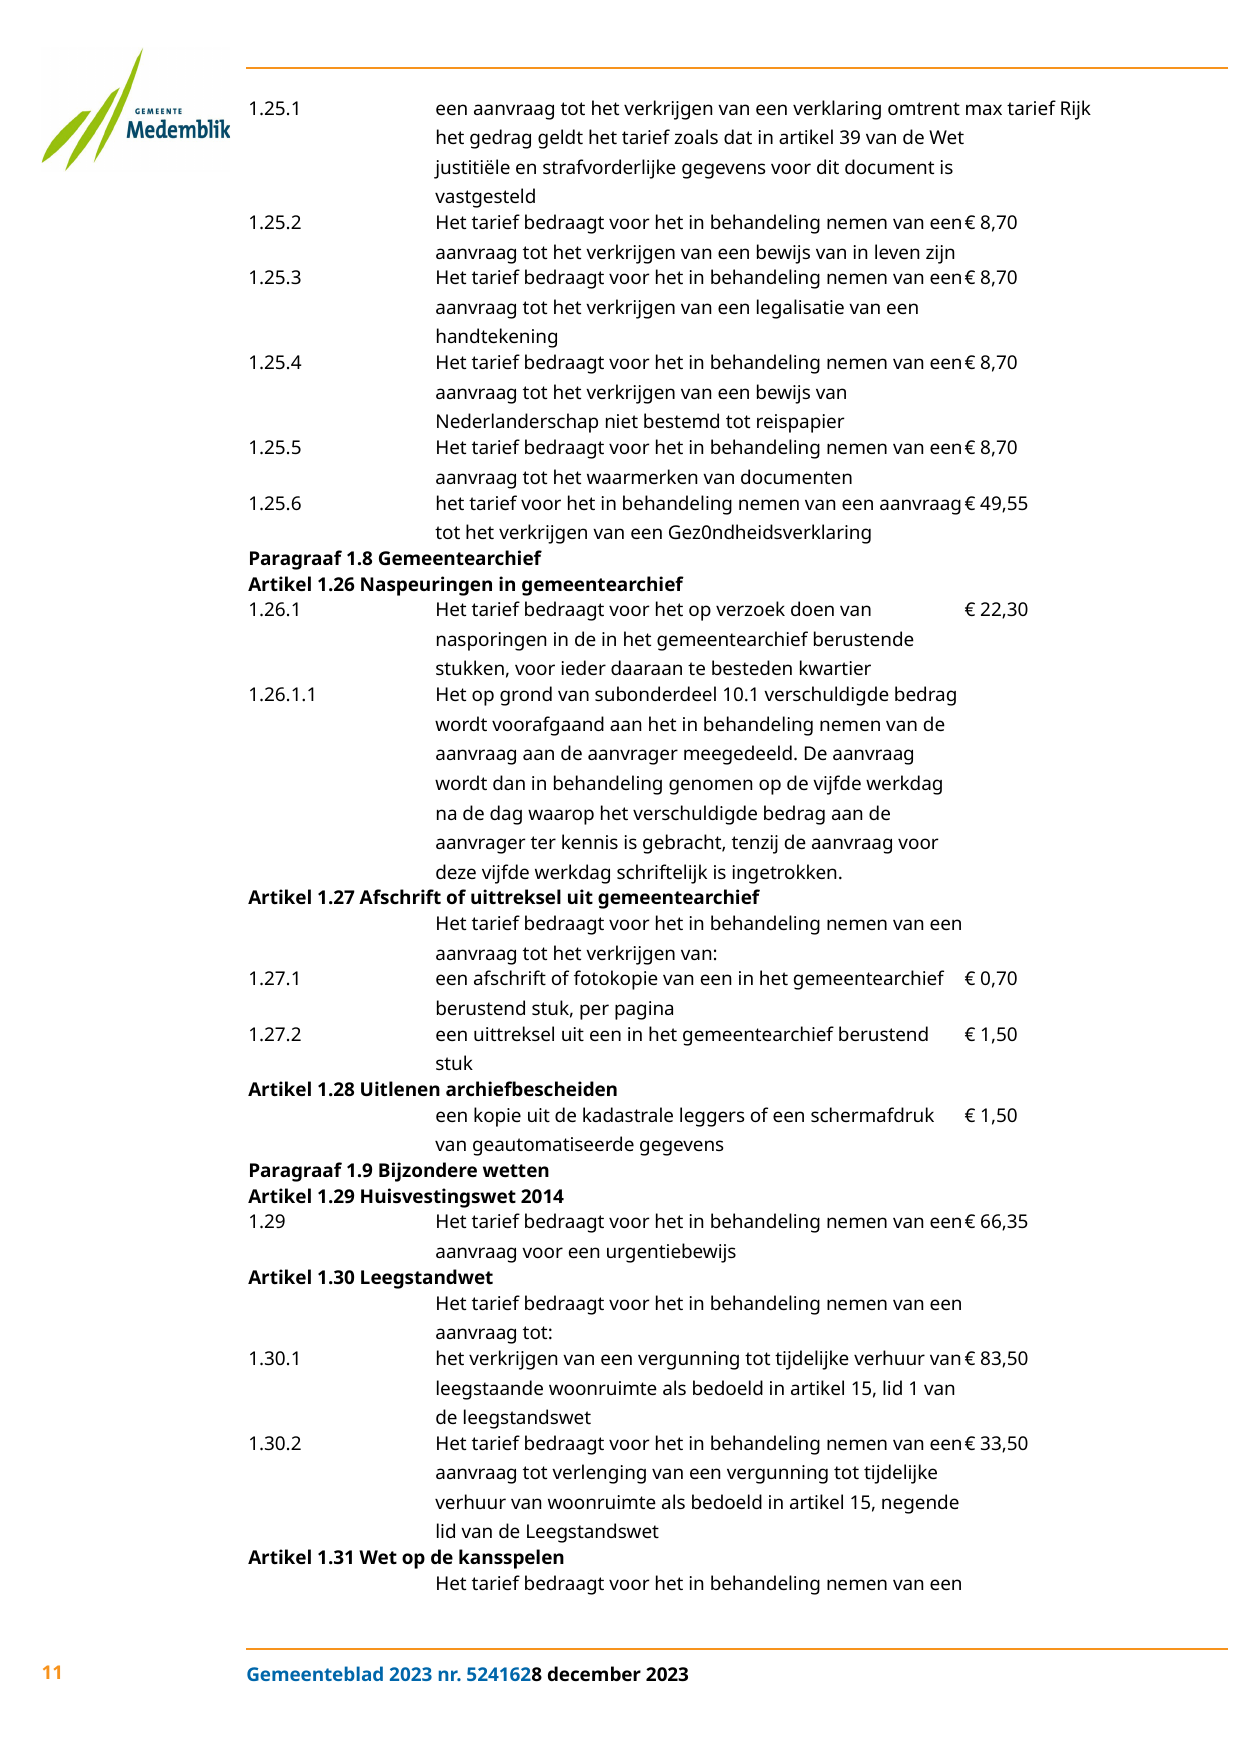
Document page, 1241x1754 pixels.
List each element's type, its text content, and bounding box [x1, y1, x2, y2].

table_cell Artikel 1.29 Huisvestingswet 2014 [248, 1183, 1152, 1209]
table_cell € 8,70 [964, 265, 1152, 349]
table_cell Het tarief bedraagt voor het in behandeling nemen van een aanvraag tot het waarmerken van documenten [435, 434, 964, 490]
table_cell [248, 1290, 435, 1345]
table_cell € 66,35 [964, 1209, 1152, 1264]
table_cell € 0,70 [964, 966, 1152, 1021]
table_cell een kopie uit de kadastrale leggers of een schermafdruk van geautomatiseerde gegevens [435, 1102, 964, 1157]
table_cell 1.25.1 [248, 95, 435, 209]
table_cell 1.30.1 [248, 1345, 435, 1430]
table_cell Het tarief bedraagt voor het op verzoek doen van nasporingen in de in het gemeentearchief berustende stukken, voor ieder daaraan te besteden kwartier [435, 596, 964, 681]
table_cell € 49,55 [964, 490, 1152, 545]
table_cell Het tarief bedraagt voor het in behandeling nemen van een aanvraag tot het verkrijgen van een bewijs van Nederlanderschap niet bestemd tot reispapier [435, 350, 964, 434]
table_cell € 33,50 [964, 1430, 1152, 1544]
table_cell Het tarief bedraagt voor het in behandeling nemen van een aanvraag voor een urgentiebewijs [435, 1209, 964, 1264]
table_cell € 8,70 [964, 434, 1152, 490]
table_cell 1.25.4 [248, 350, 435, 434]
table_cell Het tarief bedraagt voor het in behandeling nemen van een [435, 1570, 964, 1596]
table_cell € 1,50 [964, 1021, 1152, 1076]
table_cell 1.25.5 [248, 434, 435, 490]
table_cell Artikel 1.26 Naspeuringen in gemeentearchief [248, 571, 1152, 596]
table_cell 1.25.6 [248, 490, 435, 545]
table_cell 1.26.1.1 [248, 681, 435, 884]
table_cell max tarief Rijk [964, 95, 1152, 209]
table_cell Het tarief bedraagt voor het in behandeling nemen van een aanvraag tot het verkrijgen van: [435, 910, 964, 966]
table_cell [964, 910, 1152, 966]
table_cell [964, 1570, 1152, 1596]
table_cell 1.29 [248, 1209, 435, 1264]
table_cell [248, 1102, 435, 1157]
table_cell [248, 1570, 435, 1596]
table_cell Artikel 1.28 Uitlenen archiefbescheiden [248, 1076, 1152, 1102]
table_cell Het op grond van subonderdeel 10.1 verschuldigde bedrag wordt voorafgaand aan het in behandeling nemen van de aanvraag aan de aanvrager meegedeeld. De aanvraag wordt dan in behandeling genomen op de vijfde werkdag na de dag waarop het verschuldigde bedrag aan de aanvrager ter kennis is gebracht, tenzij de aanvraag voor deze vijfde werkdag schriftelijk is ingetrokken. [435, 681, 964, 884]
table_cell € 83,50 [964, 1345, 1152, 1430]
table_cell Artikel 1.31 Wet op de kansspelen [248, 1545, 1152, 1570]
table_cell 1.27.2 [248, 1021, 435, 1076]
table_cell [248, 910, 435, 966]
table_cell 1.27.1 [248, 966, 435, 1021]
table_cell € 22,30 [964, 596, 1152, 681]
table_cell een aanvraag tot het verkrijgen van een verklaring omtrent het gedrag geldt het tarief zoals dat in artikel 39 van de Wet justitiële en strafvorderlijke gegevens voor dit document is vastgesteld [435, 95, 964, 209]
table_cell Het tarief bedraagt voor het in behandeling nemen van een aanvraag tot verlenging van een vergunning tot tijdelijke verhuur van woonruimte als bedoeld in artikel 15, negende lid van de Leegstandswet [435, 1430, 964, 1544]
table_cell het verkrijgen van een vergunning tot tijdelijke verhuur van leegstaande woonruimte als bedoeld in artikel 15, lid 1 van de leegstandswet [435, 1345, 964, 1430]
table_cell Het tarief bedraagt voor het in behandeling nemen van een aanvraag tot het verkrijgen van een bewijs van in leven zijn [435, 209, 964, 264]
table_cell € 8,70 [964, 350, 1152, 434]
table_cell 1.26.1 [248, 596, 435, 681]
picture [41, 47, 231, 172]
table_cell [964, 1290, 1152, 1345]
table_cell € 1,50 [964, 1102, 1152, 1157]
table_cell Paragraaf 1.9 Bijzondere wetten [248, 1157, 1152, 1183]
table_cell 1.30.2 [248, 1430, 435, 1544]
table_cell een uittreksel uit een in het gemeentearchief berustend stuk [435, 1021, 964, 1076]
table_cell € 8,70 [964, 209, 1152, 264]
table_cell [964, 681, 1152, 884]
table_cell Het tarief bedraagt voor het in behandeling nemen van een aanvraag tot: [435, 1290, 964, 1345]
table_cell Artikel 1.30 Leegstandwet [248, 1264, 1152, 1290]
table_cell Paragraaf 1.8 Gemeentearchief [248, 545, 1152, 571]
table_cell Artikel 1.27 Afschrift of uittreksel uit gemeentearchief [248, 885, 1152, 910]
table_cell 1.25.3 [248, 265, 435, 349]
table_cell het tarief voor het in behandeling nemen van een aanvraag tot het verkrijgen van een Gez0ndheidsverklaring [435, 490, 964, 545]
table_cell Het tarief bedraagt voor het in behandeling nemen van een aanvraag tot het verkrijgen van een legalisatie van een handtekening [435, 265, 964, 349]
table_cell een afschrift of fotokopie van een in het gemeentearchief berustend stuk, per pagina [435, 966, 964, 1021]
table_cell 1.25.2 [248, 209, 435, 264]
